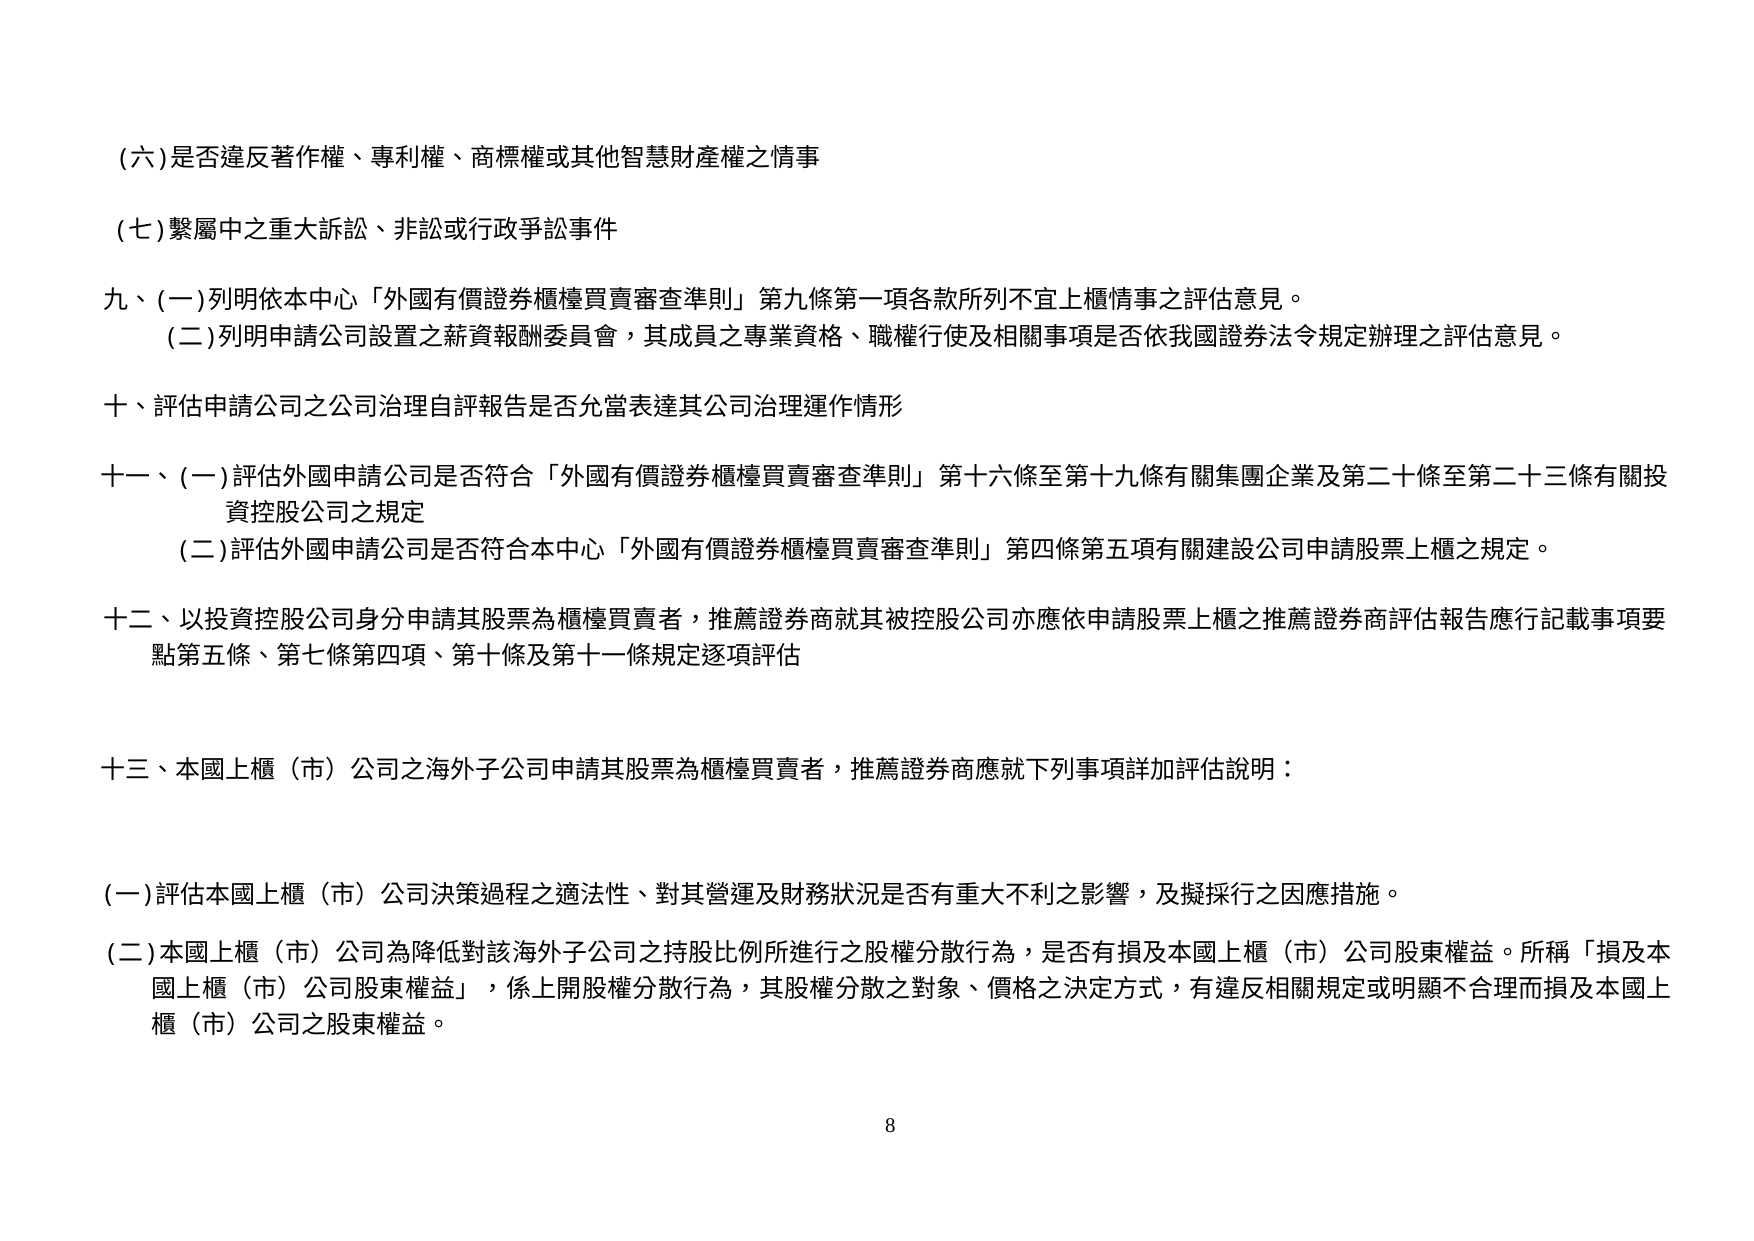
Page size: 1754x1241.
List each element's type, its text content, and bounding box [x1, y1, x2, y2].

text (二)列明申請公司設置之薪資報酬委員會，其成員之專業資格、職權行使及相關事項是否依我國證券法令規定辦理之評估意見。 [103, 316, 1671, 352]
text 十、評估申請公司之公司治理自評報告是否允當表達其公司治理運作情形 [103, 386, 1671, 423]
text (一)評估本國上櫃（市）公司決策過程之適法性、對其營運及財務狀況是否有重大不利之影響，及擬採行之因應措施。 [100, 851, 1671, 913]
text 十二、以投資控股公司身分申請其股票為櫃檯買賣者，推薦證券商就其被控股公司亦應依申請股票上櫃之推薦證券商評估報告應行記載事項要點第五條、第七條第四項、第十條及第十一條規定逐項評估 [103, 599, 1671, 672]
text (二)評估外國申請公司是否符合本中心「外國有價證券櫃檯買賣審查準則」第四條第五項有關建設公司申請股票上櫃之規定。 [176, 529, 1671, 565]
text 十一、(一)評估外國申請公司是否符合「外國有價證券櫃檯買賣審查準則」第十六條至第十九條有關集團企業及第二十條至第二十三條有關投資控股公司之規定 [100, 457, 1671, 529]
text (七)繫屬中之重大訴訟、非訟或行政爭訟事件 [103, 209, 1671, 246]
text 十三、本國上櫃（市）公司之海外子公司申請其股票為櫃檯買賣者，推薦證券商應就下列事項詳加評估說明： [100, 726, 1671, 788]
text (六)是否違反著作權、專利權、商標權或其他智慧財產權之情事 [100, 137, 1671, 173]
text 九、(一)列明依本中心「外國有價證券櫃檯買賣審查準則」第九條第一項各款所列不宜上櫃情事之評估意見。 [103, 280, 1671, 316]
text (二)本國上櫃（市）公司為降低對該海外子公司之持股比例所進行之股權分散行為，是否有損及本國上櫃（市）公司股東權益。所稱「損及本國上櫃（市）公司股東權益」，係上開股權分散行為，其股權分散之對象、價格之決定方式，有違反相關規定或明顯不合理而損及本國上櫃（市）公司之股東權益。 [103, 932, 1671, 1041]
